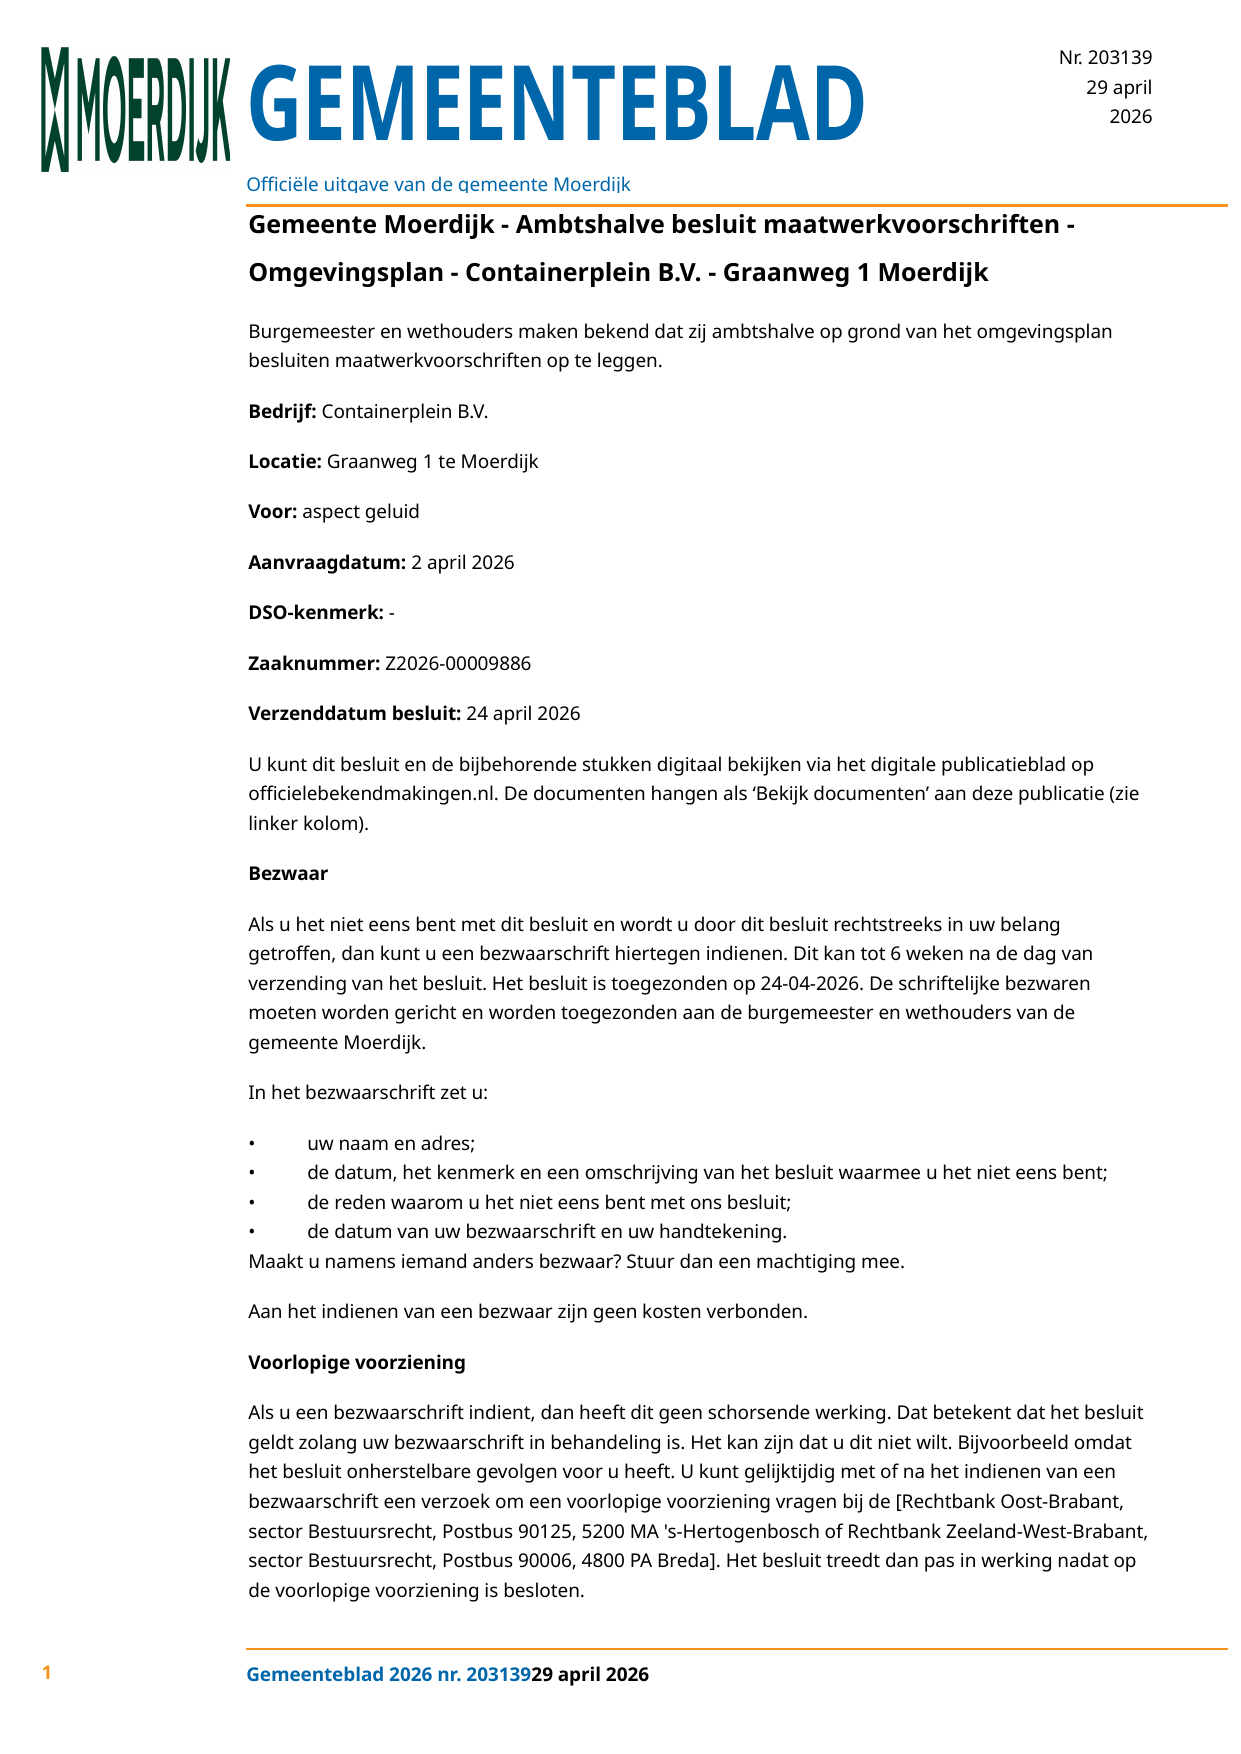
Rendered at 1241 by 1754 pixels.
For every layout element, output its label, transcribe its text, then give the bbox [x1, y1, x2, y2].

text Maakt u namens iemand anders bezwaar? Stuur dan een machtiging mee. [248, 1248, 1152, 1274]
text Als u een bezwaarschrift indient, dan heeft dit geen schorsende werking. Dat betekent dat het besluit geldt zolang uw bezwaarschrift in behandeling is. Het kan zijn dat u dit niet wilt. Bijvoorbeeld omdat het besluit onherstelbare gevolgen voor u heeft. U kunt gelijktijdig met of na het indienen van een bezwaarschrift een verzoek om een voorlopige voorziening vragen bij de [Rechtbank Oost-Brabant, sector Bestuursrecht, Postbus 90125, 5200 MA 's‑Hertogenbosch of Rechtbank Zeeland-West-Brabant, sector Bestuursrecht, Postbus 90006, 4800 PA Breda]. Het besluit treedt dan pas in werking nadat op de voorlopige voorziening is besloten. [248, 1399, 1152, 1603]
text Voor: aspect geluid [248, 499, 1152, 524]
picture [41, 47, 231, 172]
text Bedrijf: Containerplein B.V. [248, 398, 1152, 424]
text DSO-kenmerk: - [248, 599, 1152, 625]
text Gemeente Moerdijk - Ambtshalve besluit maatwerkvoorschriften - Omgevingsplan - Containerplein B.V. - Graanweg 1 Moerdijk [248, 207, 1152, 288]
text Bezwaar [248, 860, 1152, 886]
text Burgemeester en wethouders maken bekend dat zij ambtshalve op grond van het omgevingsplan besluiten maatwerkvoorschriften op te leggen. [248, 318, 1152, 373]
text Zaaknummer: Z2026-00009886 [248, 650, 1152, 676]
text Aan het indienen van een bezwaar zijn geen kosten verbonden. [248, 1299, 1152, 1324]
list de reden waarom u het niet eens bent met ons besluit; [248, 1189, 1152, 1215]
text In het bezwaarschrift zet u: [248, 1079, 1152, 1105]
text Aanvraagdatum: 2 april 2026 [248, 549, 1152, 575]
text Voorlopige voorziening [248, 1349, 1152, 1375]
list uw naam en adres; [248, 1130, 1152, 1156]
text Locatie: Graanweg 1 te Moerdijk [248, 448, 1152, 474]
list de datum, het kenmerk en een omschrijving van het besluit waarmee u het niet eens bent; [248, 1159, 1152, 1185]
text Verzenddatum besluit: 24 april 2026 [248, 700, 1152, 726]
text Als u het niet eens bent met dit besluit en wordt u door dit besluit rechtstreeks in uw belang getroffen, dan kunt u een bezwaarschrift hiertegen indienen. Dit kan tot 6 weken na de dag van verzending van het besluit. Het besluit is toegezonden op 24-04-2026. De schriftelijke bezwaren moeten worden gericht en worden toegezonden aan de burgemeester en wethouders van de gemeente Moerdijk. [248, 911, 1152, 1055]
text U kunt dit besluit en de bijbehorende stukken digitaal bekijken via het digitale publicatieblad op officielebekendmakingen.nl. De documenten hangen als ‘Bekijk documenten’ aan deze publicatie (zie linker kolom). [248, 751, 1152, 836]
list de datum van uw bezwaarschrift en uw handtekening. [248, 1219, 1152, 1244]
